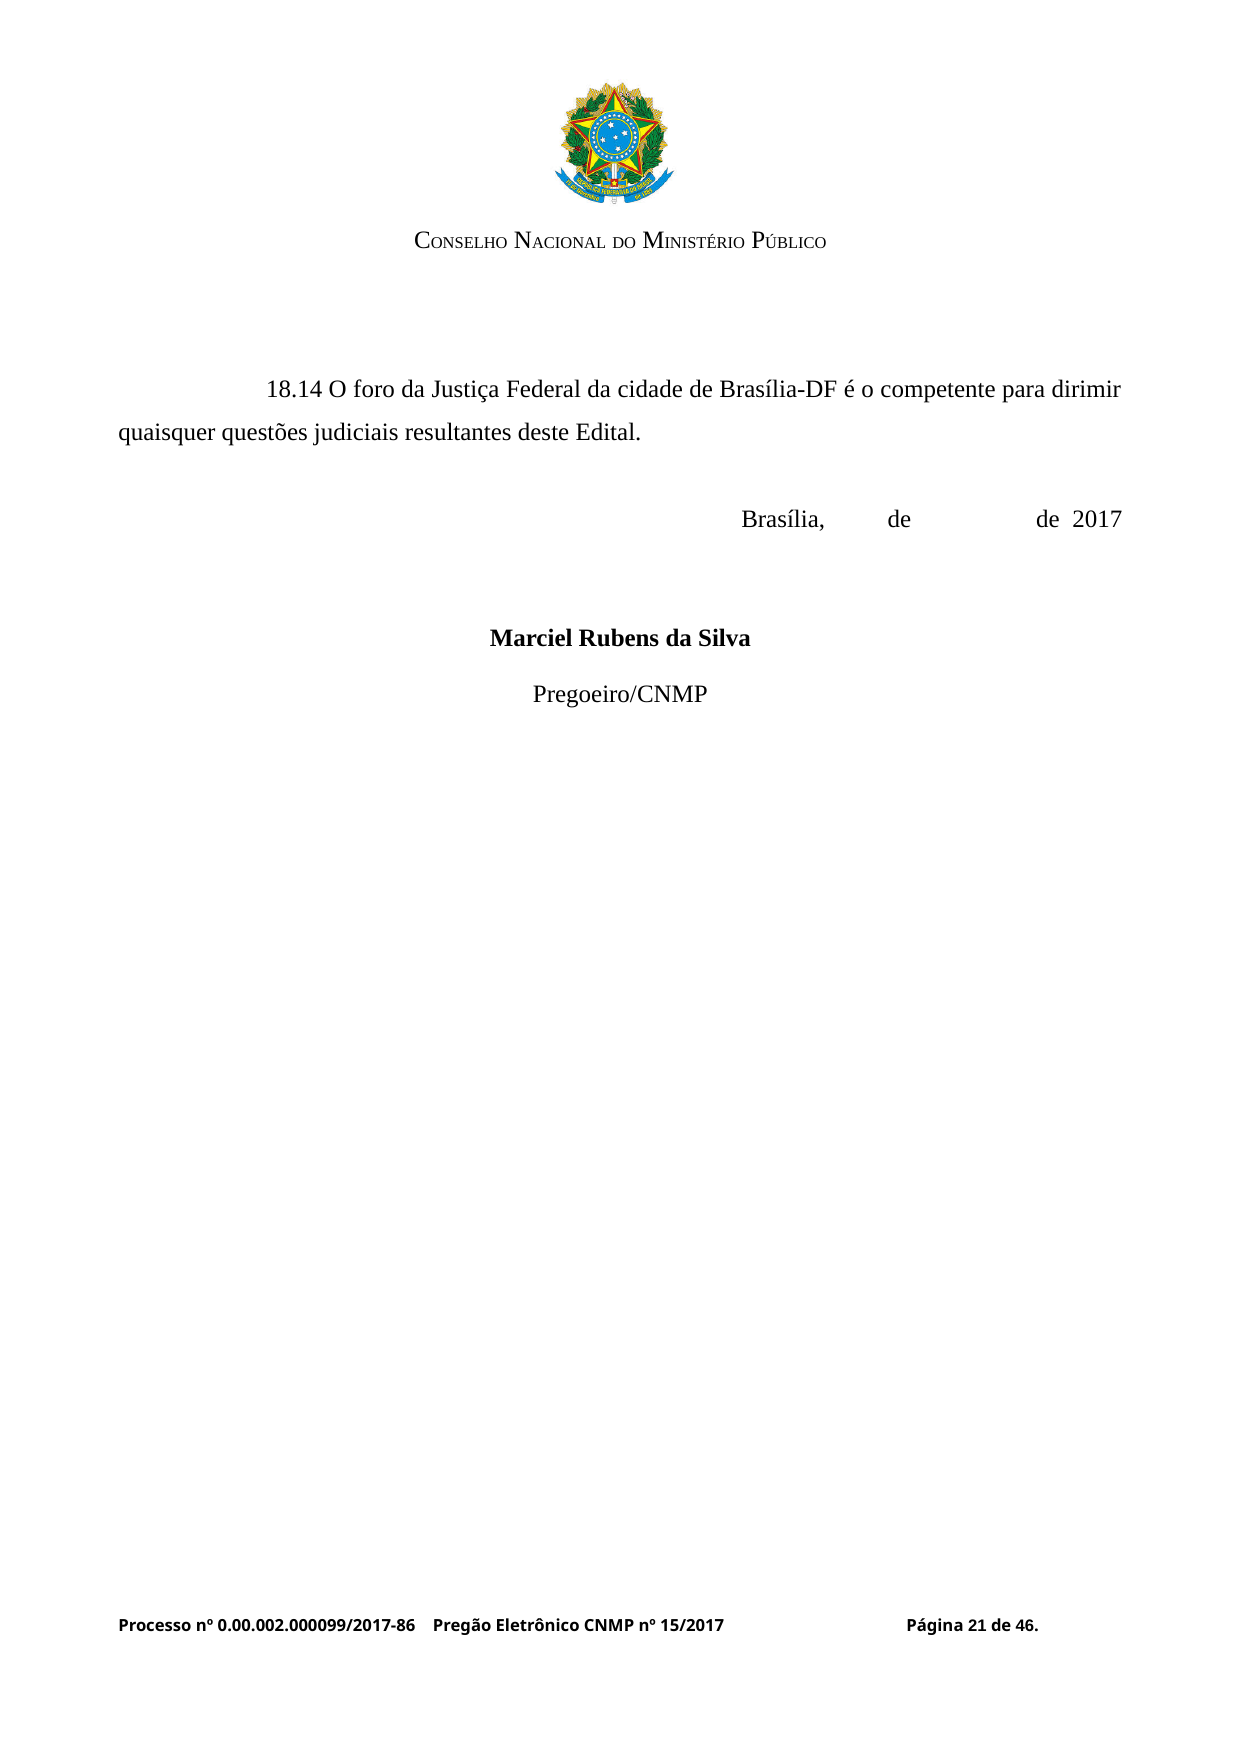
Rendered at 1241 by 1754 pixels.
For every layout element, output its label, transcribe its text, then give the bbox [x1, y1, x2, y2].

text 18.14 O foro da Justiça Federal da cidade de Brasília-DF é o competente para dirimir quaisquer questões judiciais resultantes deste Edital. [118, 374, 1122, 446]
text Brasília, de de 2017 [118, 504, 1122, 532]
text Pregoeiro/CNMP [118, 679, 1122, 707]
text Marciel Rubens da Silva [118, 623, 1122, 652]
